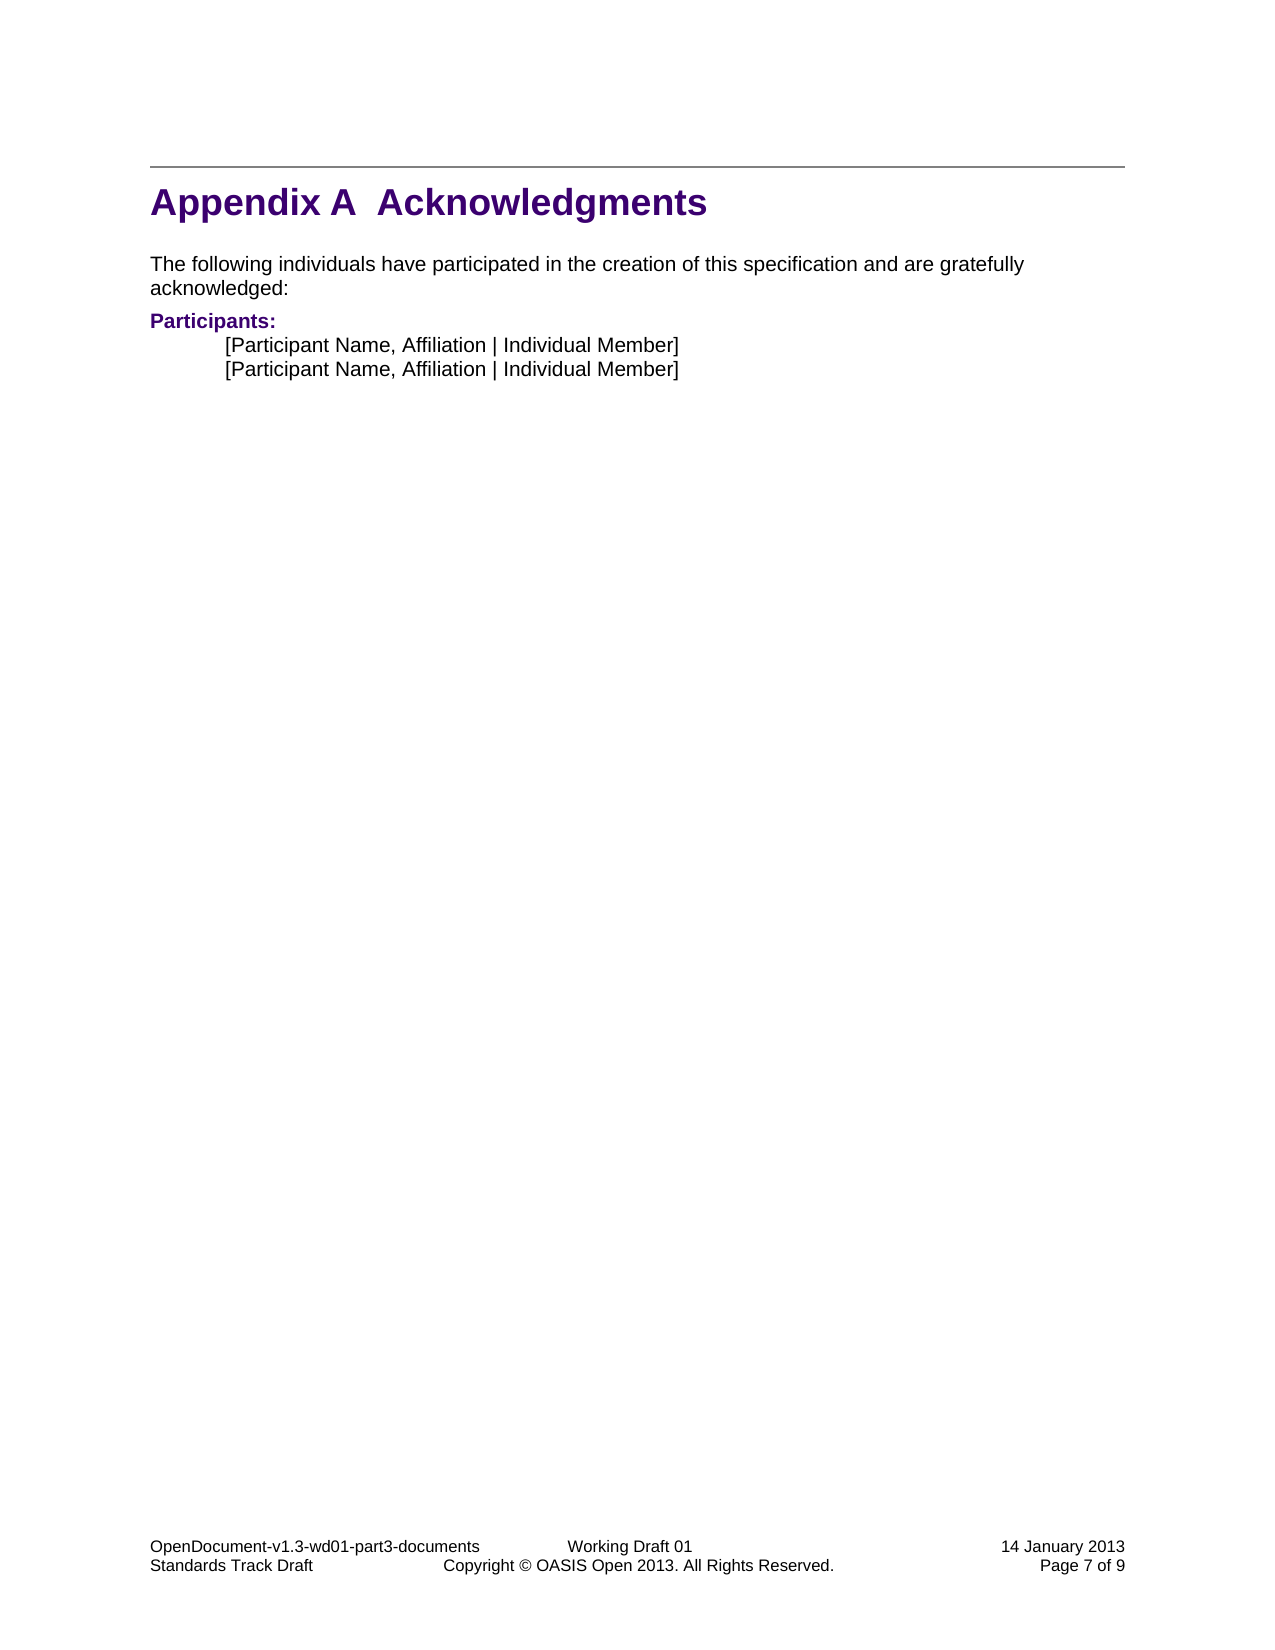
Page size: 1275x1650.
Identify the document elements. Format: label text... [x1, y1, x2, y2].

text [Participant Name, Affiliation | Individual Member] [225, 357, 1125, 381]
text [Participant Name, Affiliation | Individual Member] [225, 333, 1125, 357]
title Participants: [150, 309, 1125, 333]
text The following individuals have participated in the creation of this specification and are gratefully acknowledged: [150, 252, 1125, 300]
subtitle Acknowledgments [150, 168, 1125, 223]
